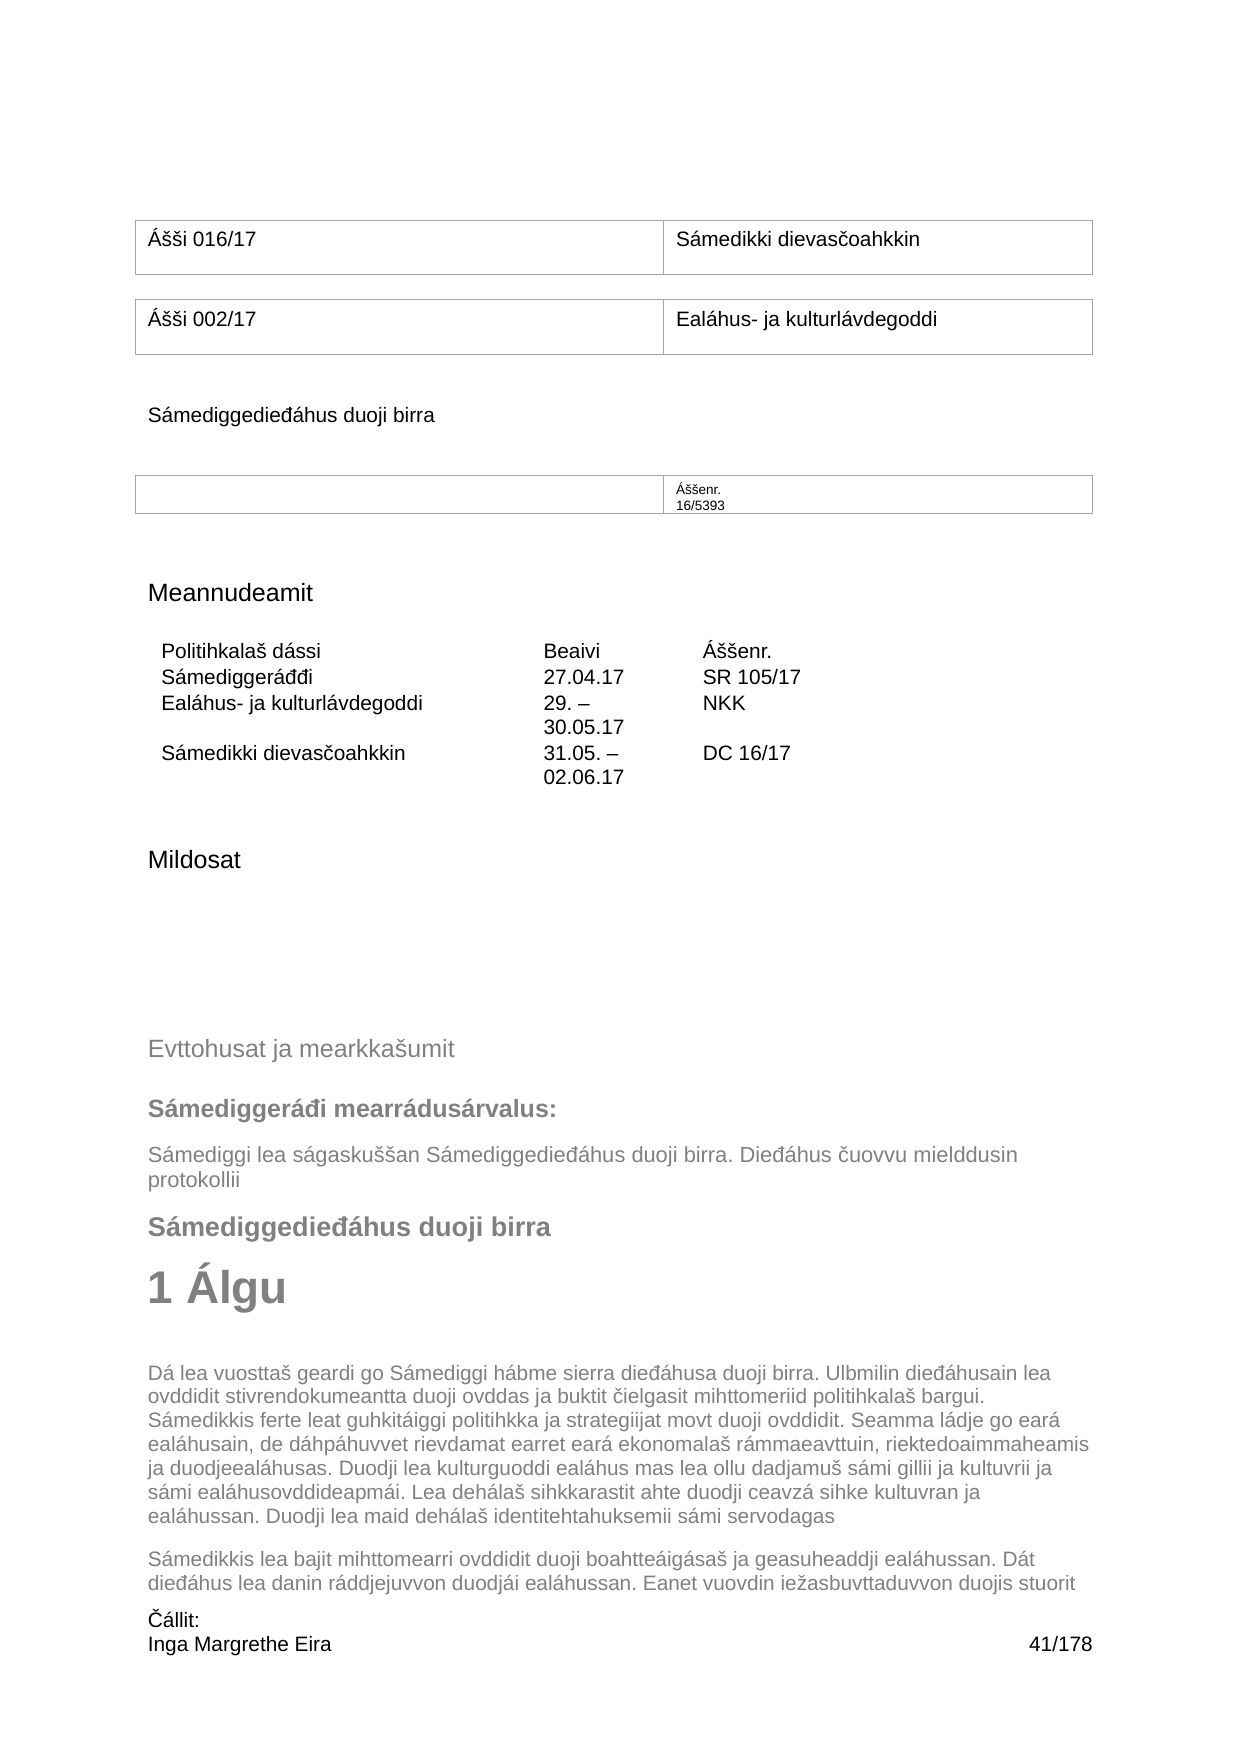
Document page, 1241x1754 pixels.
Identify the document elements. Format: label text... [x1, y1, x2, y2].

table_cell Sámedikki dievasčoahkkin [148, 740, 530, 790]
text Sámediggedieđáhus duoji birra [148, 403, 1093, 427]
table_cell SR 105/17 [689, 664, 1055, 690]
table_cell [664, 514, 1092, 530]
table_header Áššenr. [689, 638, 1055, 664]
table_header [136, 476, 663, 513]
table_header Ealáhus- ja kulturlávdegoddi [664, 300, 1092, 354]
table_cell NKK [689, 690, 1055, 740]
table_header Ášši 016/17 [136, 221, 663, 274]
table_header Evttohusat ja mearkkašumit Sámediggeráđi mearrádusárvalus: Sámediggi lea ságaskuššan Sámediggedieđáhus duoji birra. Dieđáhus čuovvu mielddusin protokollii Sámediggedieđáhus duoji birra 1 Álgu Dá lea vuosttaš geardi go Sámediggi hábme sierra dieđáhusa duoji birra. Ulbmilin dieđáhusain lea ovddidit stivrendokumeantta duoji ovddas ja buktit čielgasit mihttomeriid politihkalaš bargui. Sámedikkis ferte leat guhkitáiggi politihkka ja strategiijat movt duoji ovddidit. Seamma ládje go eará ealáhusain, de dáhpáhuvvet rievdamat earret eará ekonomalaš rámmaeavttuin, riektedoaimmaheamis ja duodjeealáhusas. Duodji lea kulturguoddi ealáhus mas lea ollu dadjamuš sámi gillii ja kultuvrii ja sámi ealáhusovddideapmái. Lea dehálaš sihkkarastit ahte duodji ceavzá sihke kultuvran ja ealáhussan. Duodji lea maid dehálaš identitehtahuksemii sámi servodagas Sámedikkis lea bajit mihttomearri ovddidit duoji boahtteáigásaš ja geasuheaddji ealáhussan. Dát dieđáhus lea danin ráddjejuvvon duodjái ealáhussan. Eanet vuovdin iežasbuvttaduvvon duojis stuorit [136, 1034, 1104, 1595]
table_header Sámedikki dievasčoahkkin [664, 221, 1092, 274]
table_cell 31.05. – 02.06.17 [530, 740, 689, 790]
table_header Ášši 002/17 [136, 300, 663, 354]
table_header Beaivi [530, 638, 689, 664]
table_cell DC 16/17 [689, 740, 1055, 790]
table_header [148, 905, 900, 931]
table_header Áššenr. 16/5393 [664, 476, 1092, 513]
table_cell [136, 514, 664, 530]
table_cell Ealáhus- ja kulturlávdegoddi [148, 690, 530, 740]
table_cell 29. – 30.05.17 [530, 690, 689, 740]
table_cell Sámediggeráđđi [148, 664, 530, 690]
table_header Meannudeamit Mildosat [136, 578, 1067, 1010]
table_header Politihkalaš dássi [148, 638, 530, 664]
table_cell 27.04.17 [530, 664, 689, 690]
